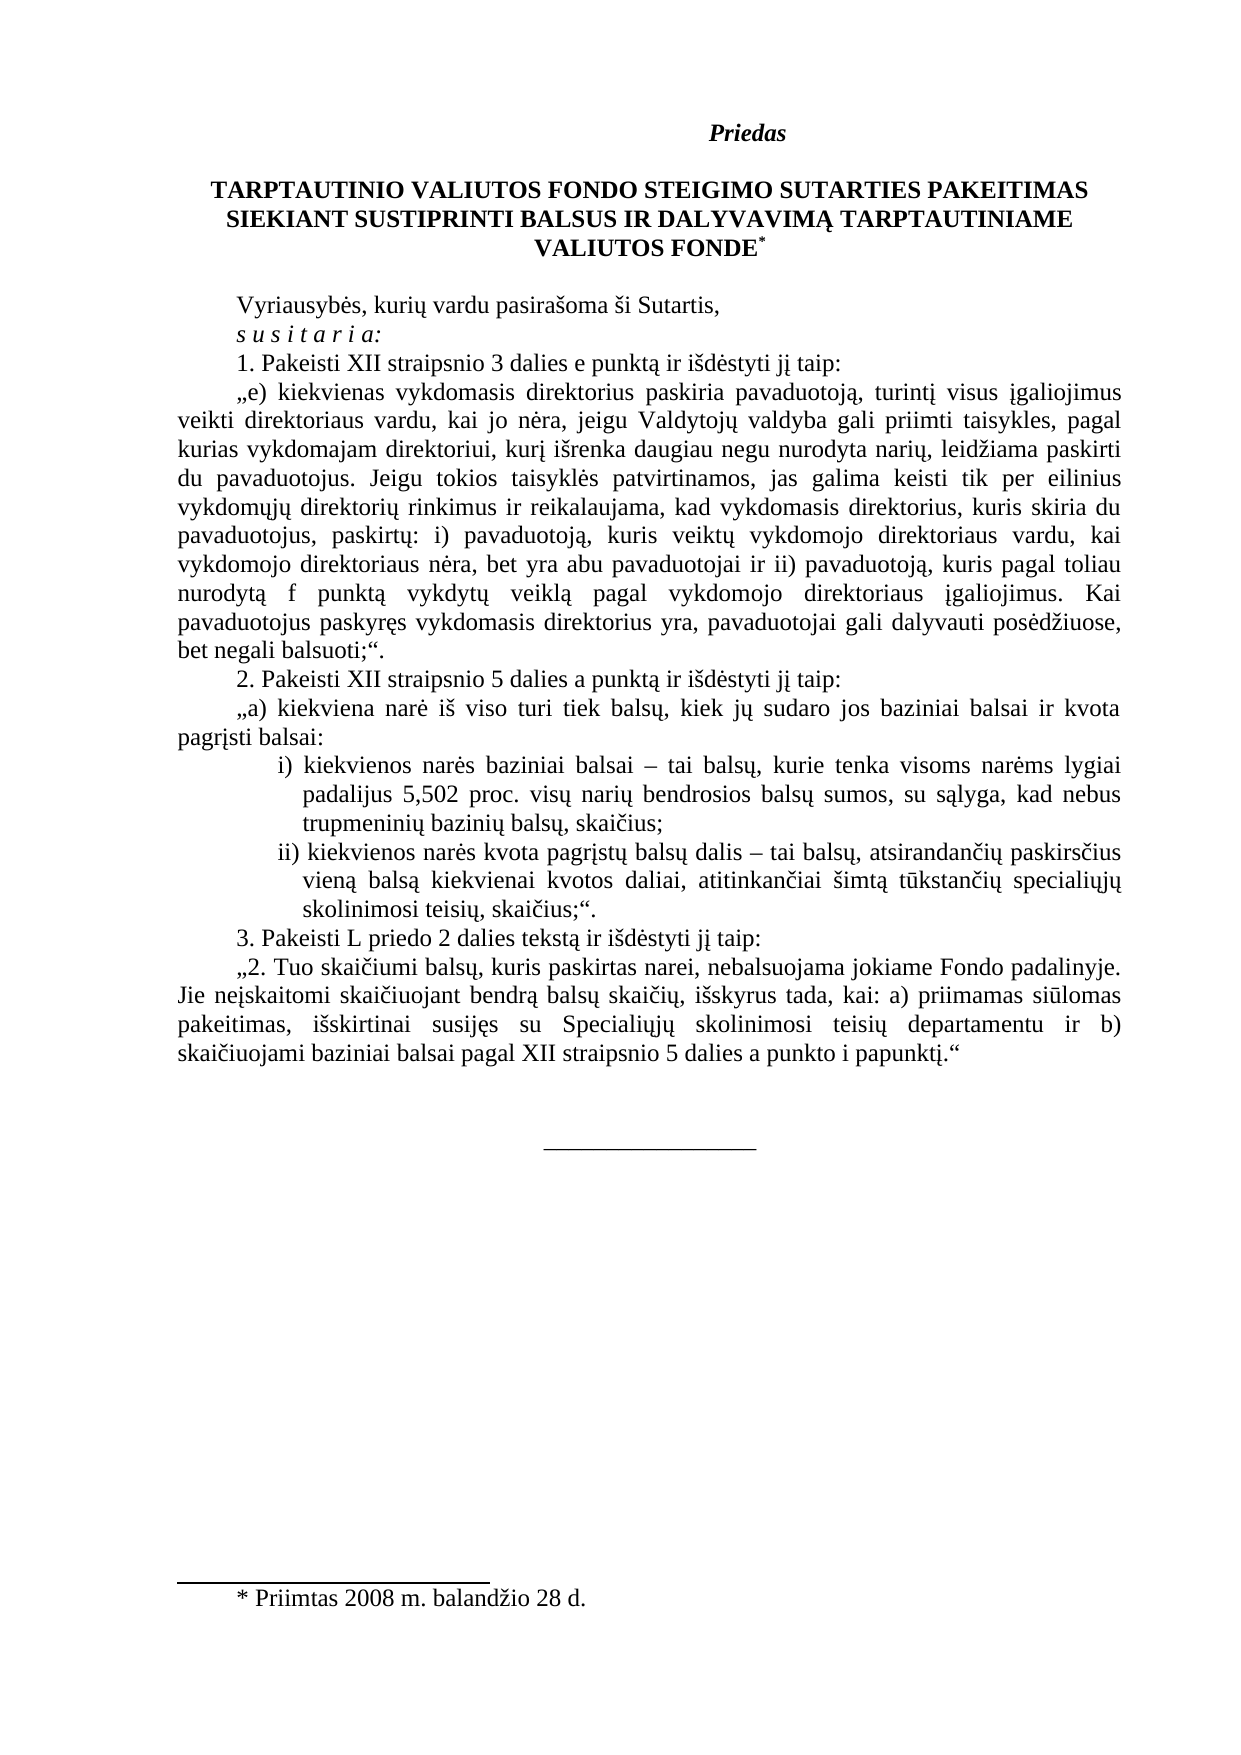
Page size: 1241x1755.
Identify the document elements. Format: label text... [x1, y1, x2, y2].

text „2. Tuo skaičiumi balsų, kuris paskirtas narei, nebalsuojama jokiame Fondo padalinyje. Jie neįskaitomi skaičiuojant bendrą balsų skaičių, išskyrus tada, kai: a) priimamas siūlomas pakeitimas, išskirtinai susijęs su Specialiųjų skolinimosi teisių departamentu ir b) skaičiuojami baziniai balsai pagal XII straipsnio 5 dalies a punkto i papunktį.“ [177, 952, 1122, 1067]
text 1. Pakeisti XII straipsnio 3 dalies e punktą ir išdėstyti jį taip: [177, 348, 1122, 377]
text „e) kiekvienas vykdomasis direktorius paskiria pavaduotoją, turintį visus įgaliojimus veikti direktoriaus vardu, kai jo nėra, jeigu Valdytojų valdyba gali priimti taisykles, pagal kurias vykdomajam direktoriui, kurį išrenka daugiau negu nurodyta narių, leidžiama paskirti du pavaduotojus. Jeigu tokios taisyklės patvirtinamos, jas galima keisti tik per eilinius vykdomųjų direktorių rinkimus ir reikalaujama, kad vykdomasis direktorius, kuris skiria du pavaduotojus, paskirtų: i) pavaduotoją, kuris veiktų vykdomojo direktoriaus vardu, kai vykdomojo direktoriaus nėra, bet yra abu pavaduotojai ir ii) pavaduotoją, kuris pagal toliau nurodytą f punktą vykdytų veiklą pagal vykdomojo direktoriaus įgaliojimus. Kai pavaduotojus paskyręs vykdomasis direktorius yra, pavaduotojai gali dalyvauti posėdžiuose, bet negali balsuoti;“. [177, 377, 1122, 664]
text TARPTAUTINIO VALIUTOS FONDO STEIGIMO SUTARTIES PAKEITIMAS SIEKIANT SUSTIPRINTI BALSUS IR DALYVAVIMĄ TARPTAUTINIAME VALIUTOS FONDE [177, 176, 1122, 262]
text susitaria: [177, 319, 1122, 348]
text Priimtas 2008 m. balandžio 28 d. [177, 1583, 1122, 1612]
text i) kiekvienos narės baziniai balsai – tai balsų, kurie tenka visoms narėms lygiai padalijus 5,502 proc. visų narių bendrosios balsų sumos, su sąlyga, kad nebus trupmeninių bazinių balsų, skaičius; [277, 751, 1122, 837]
text 3. Pakeisti L priedo 2 dalies tekstą ir išdėstyti jį taip: [177, 923, 1122, 952]
text ii) kiekvienos narės kvota pagrįstų balsų dalis – tai balsų, atsirandančių paskirsčius vieną balsą kiekvienai kvotos daliai, atitinkančiai šimtą tūkstančių specialiųjų skolinimosi teisių, skaičius;“. [277, 837, 1122, 923]
text „a) kiekviena narė iš viso turi tiek balsų, kiek jų sudaro jos baziniai balsai ir kvota pagrįsti balsai: [177, 693, 1122, 751]
text 2. Pakeisti XII straipsnio 5 dalies a punktą ir išdėstyti jį taip: [177, 664, 1122, 693]
text _________________ [177, 1124, 1122, 1153]
text Priedas [177, 118, 1122, 147]
text Vyriausybės, kurių vardu pasirašoma ši Sutartis, [177, 291, 1122, 319]
